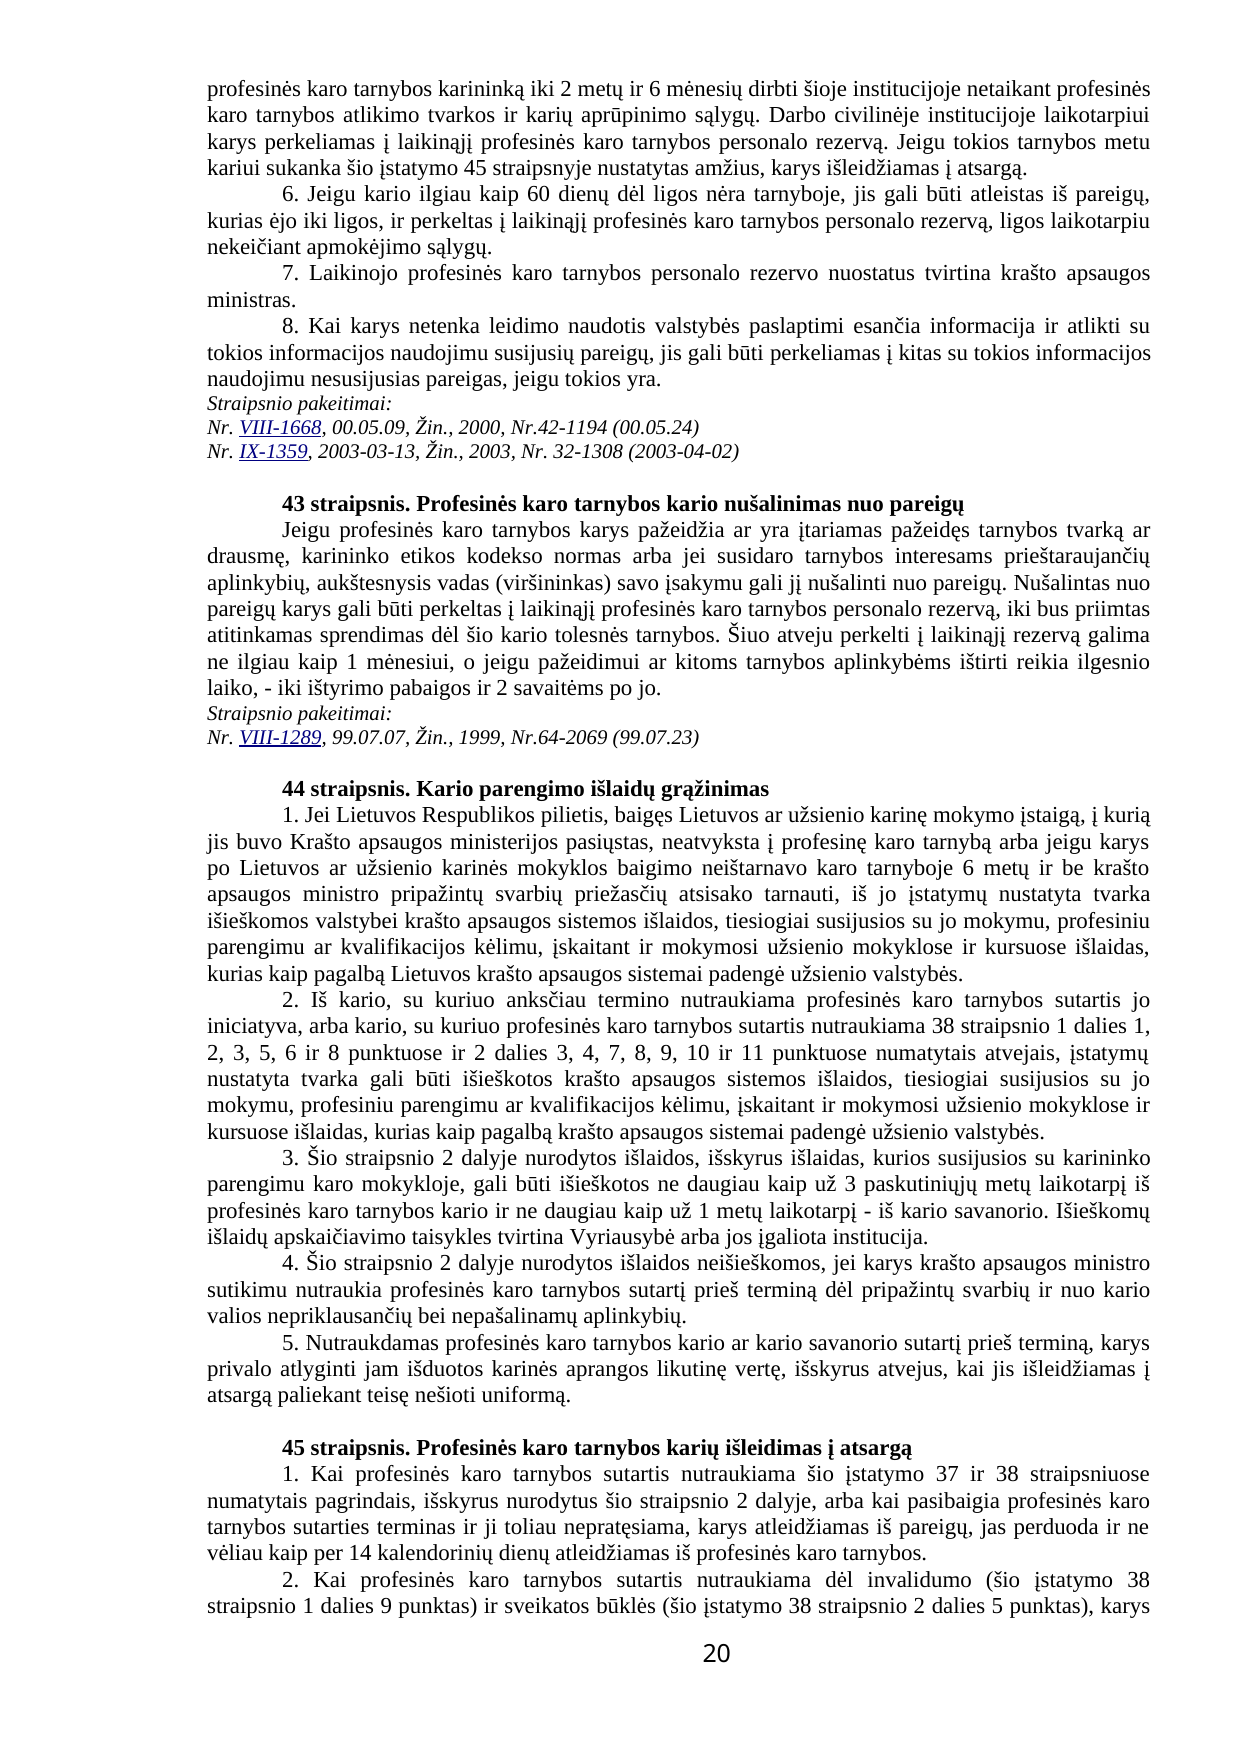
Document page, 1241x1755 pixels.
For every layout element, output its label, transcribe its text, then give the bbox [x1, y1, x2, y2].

text Nr. IX-1359, 2003-03-13, Žin., 2003, Nr. 32-1308 (2003-04-02) [207, 439, 1152, 463]
text Straipsnio pakeitimai: [207, 701, 1152, 725]
text Jeigu profesinės karo tarnybos karys pažeidžia ar yra įtariamas pažeidęs tarnybos tvarką ar drausmę, karininko etikos kodekso normas arba jei susidaro tarnybos interesams prieštaraujančių aplinkybių, aukštesnysis vadas (viršininkas) savo įsakymu gali jį nušalinti nuo pareigų. Nušalintas nuo pareigų karys gali būti perkeltas į laikinąjį profesinės karo tarnybos personalo rezervą, iki bus priimtas atitinkamas sprendimas dėl šio kario tolesnės tarnybos. Šiuo atveju perkelti į laikinąjį rezervą galima ne ilgiau kaip 1 mėnesiui, o jeigu pažeidimui ar kitoms tarnybos aplinkybėms ištirti reikia ilgesnio laiko, - iki ištyrimo pabaigos ir 2 savaitėms po jo. [207, 516, 1152, 701]
text 8. Kai karys netenka leidimo naudotis valstybės paslaptimi esančia informacija ir atlikti su tokios informacijos naudojimu susijusių pareigų, jis gali būti perkeliamas į kitas su tokios informacijos naudojimu nesusijusias pareigas, jeigu tokios yra. [207, 312, 1152, 391]
text 3. Šio straipsnio 2 dalyje nurodytos išlaidos, išskyrus išlaidas, kurios susijusios su karininko parengimu karo mokykloje, gali būti išieškotos ne daugiau kaip už 3 paskutiniųjų metų laikotarpį iš profesinės karo tarnybos kario ir ne daugiau kaip už 1 metų laikotarpį - iš kario savanorio. Išieškomų išlaidų apskaičiavimo taisykles tvirtina Vyriausybė arba jos įgaliota institucija. [207, 1144, 1152, 1249]
text 1. Jei Lietuvos Respublikos pilietis, baigęs Lietuvos ar užsienio karinę mokymo įstaigą, į kurią jis buvo Krašto apsaugos ministerijos pasiųstas, neatvyksta į profesinę karo tarnybą arba jeigu karys po Lietuvos ar užsienio karinės mokyklos baigimo neištarnavo karo tarnyboje 6 metų ir be krašto apsaugos ministro pripažintų svarbių priežasčių atsisako tarnauti, iš jo įstatymų nustatyta tvarka išieškomos valstybei krašto apsaugos sistemos išlaidos, tiesiogiai susijusios su jo mokymu, profesiniu parengimu ar kvalifikacijos kėlimu, įskaitant ir mokymosi užsienio mokyklose ir kursuose išlaidas, kurias kaip pagalbą Lietuvos krašto apsaugos sistemai padengė užsienio valstybės. [207, 801, 1152, 986]
text 2. Iš kario, su kuriuo anksčiau termino nutraukiama profesinės karo tarnybos sutartis jo iniciatyva, arba kario, su kuriuo profesinės karo tarnybos sutartis nutraukiama 38 straipsnio 1 dalies 1, 2, 3, 5, 6 ir 8 punktuose ir 2 dalies 3, 4, 7, 8, 9, 10 ir 11 punktuose numatytais atvejais, įstatymų nustatyta tvarka gali būti išieškotos krašto apsaugos sistemos išlaidos, tiesiogiai susijusios su jo mokymu, profesiniu parengimu ar kvalifikacijos kėlimu, įskaitant ir mokymosi užsienio mokyklose ir kursuose išlaidas, kurias kaip pagalbą krašto apsaugos sistemai padengė užsienio valstybės. [207, 986, 1152, 1144]
text 7. Laikinojo profesinės karo tarnybos personalo rezervo nuostatus tvirtina krašto apsaugos ministras. [207, 259, 1152, 312]
text Straipsnio pakeitimai: [207, 391, 1152, 415]
text Nr. VIII-1668, 00.05.09, Žin., 2000, Nr.42-1194 (00.05.24) [207, 415, 1152, 439]
text 4. Šio straipsnio 2 dalyje nurodytos išlaidos neišieškomos, jei karys krašto apsaugos ministro sutikimu nutraukia profesinės karo tarnybos sutartį prieš terminą dėl pripažintų svarbių ir nuo kario valios nepriklausančių bei nepašalinamų aplinkybių. [207, 1249, 1152, 1328]
text Nr. VIII-1289, 99.07.07, Žin., 1999, Nr.64-2069 (99.07.23) [207, 725, 1152, 749]
text profesinės karo tarnybos karininką iki 2 metų ir 6 mėnesių dirbti šioje institucijoje netaikant profesinės karo tarnybos atlikimo tvarkos ir karių aprūpinimo sąlygų. Darbo civilinėje institucijoje laikotarpiui karys perkeliamas į laikinąjį profesinės karo tarnybos personalo rezervą. Jeigu tokios tarnybos metu kariui sukanka šio įstatymo 45 straipsnyje nustatytas amžius, karys išleidžiamas į atsargą. [207, 75, 1152, 180]
text 1. Kai profesinės karo tarnybos sutartis nutraukiama šio įstatymo 37 ir 38 straipsniuose numatytais pagrindais, išskyrus nurodytus šio straipsnio 2 dalyje, arba kai pasibaigia profesinės karo tarnybos sutarties terminas ir ji toliau nepratęsiama, karys atleidžiamas iš pareigų, jas perduoda ir ne vėliau kaip per 14 kalendorinių dienų atleidžiamas iš profesinės karo tarnybos. [207, 1460, 1152, 1566]
text 6. Jeigu kario ilgiau kaip 60 dienų dėl ligos nėra tarnyboje, jis gali būti atleistas iš pareigų, kurias ėjo iki ligos, ir perkeltas į laikinąjį profesinės karo tarnybos personalo rezervą, ligos laikotarpiu nekeičiant apmokėjimo sąlygų. [207, 180, 1152, 259]
text 5. Nutraukdamas profesinės karo tarnybos kario ar kario savanorio sutartį prieš terminą, karys privalo atlyginti jam išduotos karinės aprangos likutinę vertę, išskyrus atvejus, kai jis išleidžiamas į atsargą paliekant teisę nešioti uniformą. [207, 1328, 1152, 1408]
text 44 straipsnis. Kario parengimo išlaidų grąžinimas [207, 775, 1152, 801]
text 45 straipsnis. Profesinės karo tarnybos karių išleidimas į atsargą [207, 1434, 1152, 1460]
text 43 straipsnis. Profesinės karo tarnybos kario nušalinimas nuo pareigų [207, 490, 1152, 516]
text 2. Kai profesinės karo tarnybos sutartis nutraukiama dėl invalidumo (šio įstatymo 38 straipsnio 1 dalies 9 punktas) ir sveikatos būklės (šio įstatymo 38 straipsnio 2 dalies 5 punktas), karys [207, 1566, 1152, 1618]
